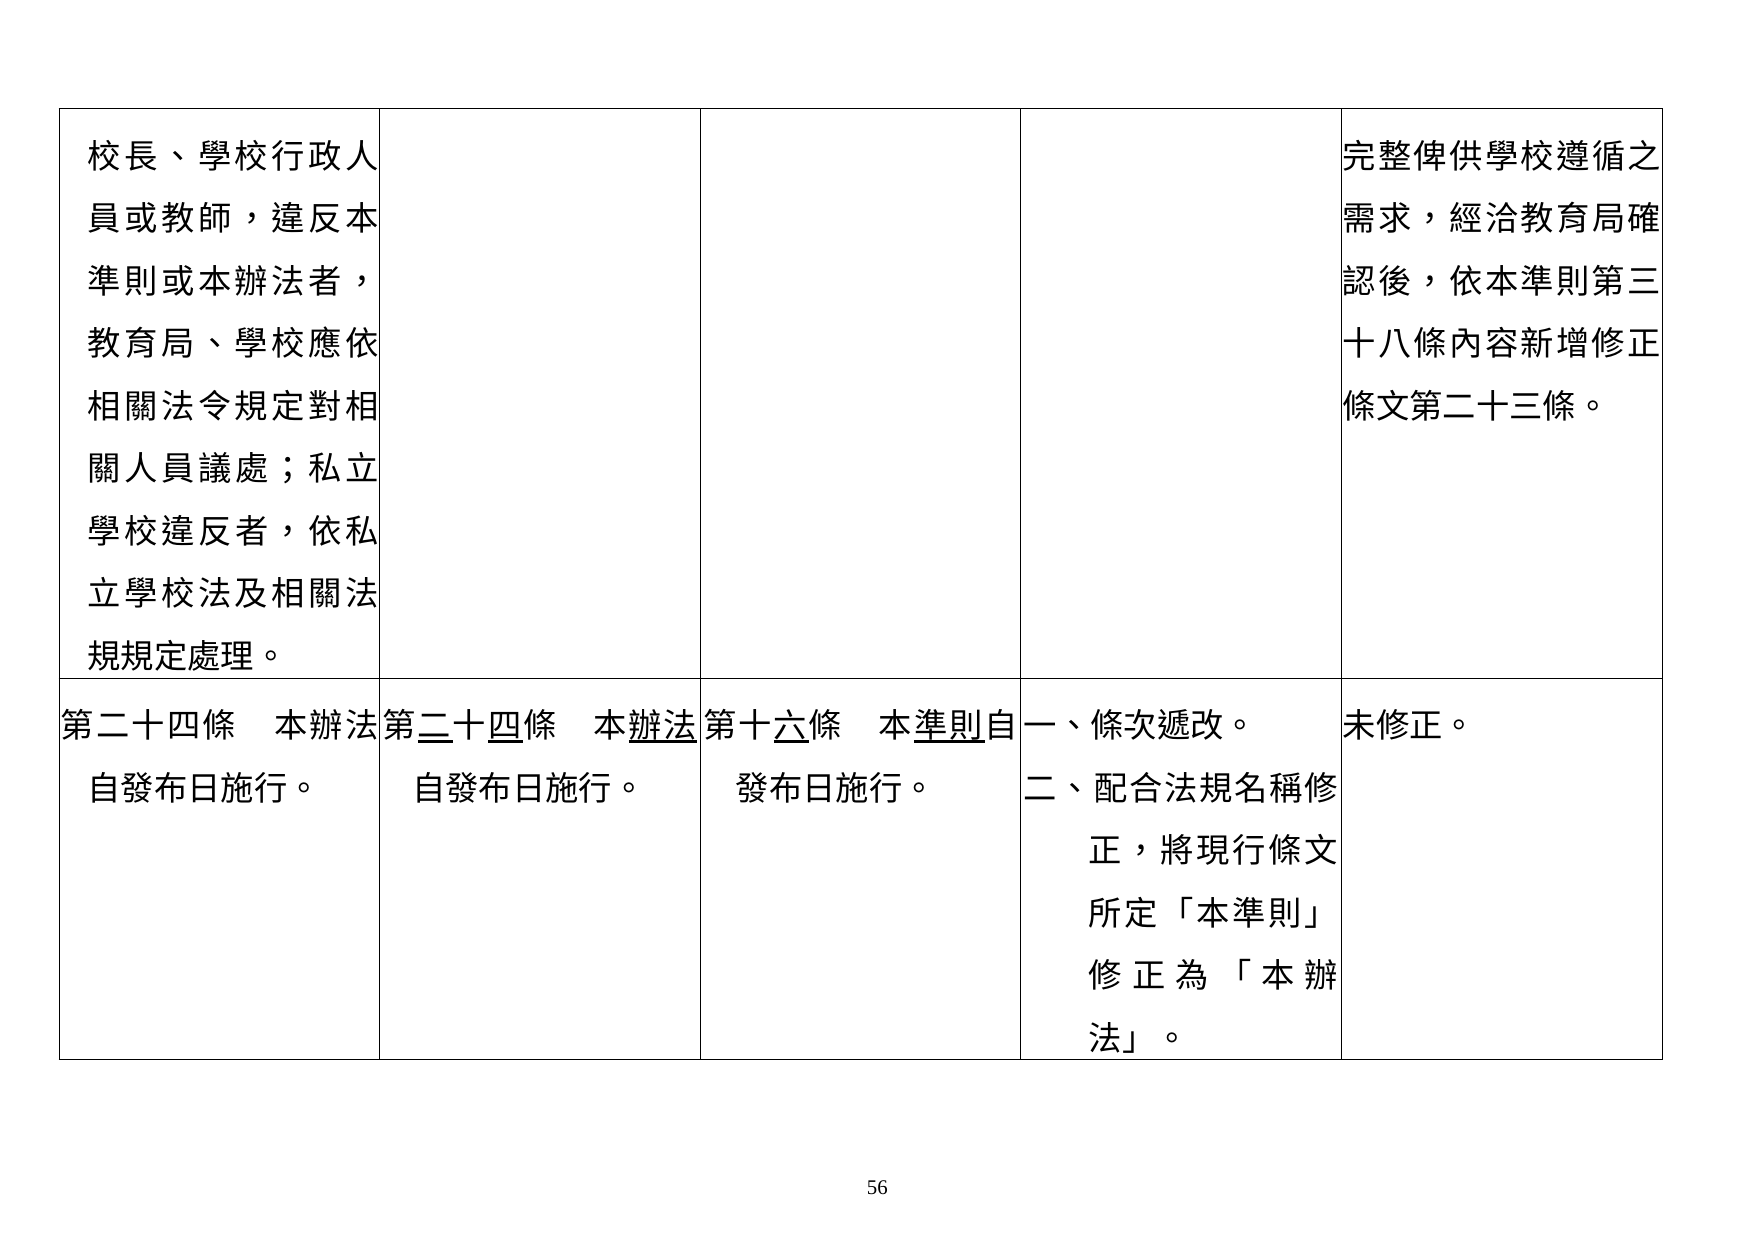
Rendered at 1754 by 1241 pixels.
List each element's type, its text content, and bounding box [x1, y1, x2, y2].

table_cell 第二十四條 本辦法自發布日施行。 [380, 679, 700, 1059]
table_cell 完整俾供學校遵循之需求，經洽教育局確認後，依本準則第三十八條內容新增修正條文第二十三條。 [1342, 109, 1662, 677]
table_cell 第十六條 本準則自發布日施行。 [701, 679, 1020, 1059]
table_cell 未修正。 [1342, 679, 1662, 1059]
table_cell [380, 109, 700, 677]
table_cell [701, 109, 1020, 677]
table_cell 一、條次遞改。 二、配合法規名稱修正，將現行條文所定「本準則」修正為「本辦法」。 [1021, 679, 1341, 1059]
table_cell 第二十四條 本辦法自發布日施行。 [60, 679, 379, 1059]
table_cell 校長、學校行政人員或教師，違反本準則或本辦法者，教育局、學校應依相關法令規定對相關人員議處；私立學校違反者，依私立學校法及相關法規規定處理。 [60, 109, 379, 677]
table_cell [1021, 109, 1341, 677]
